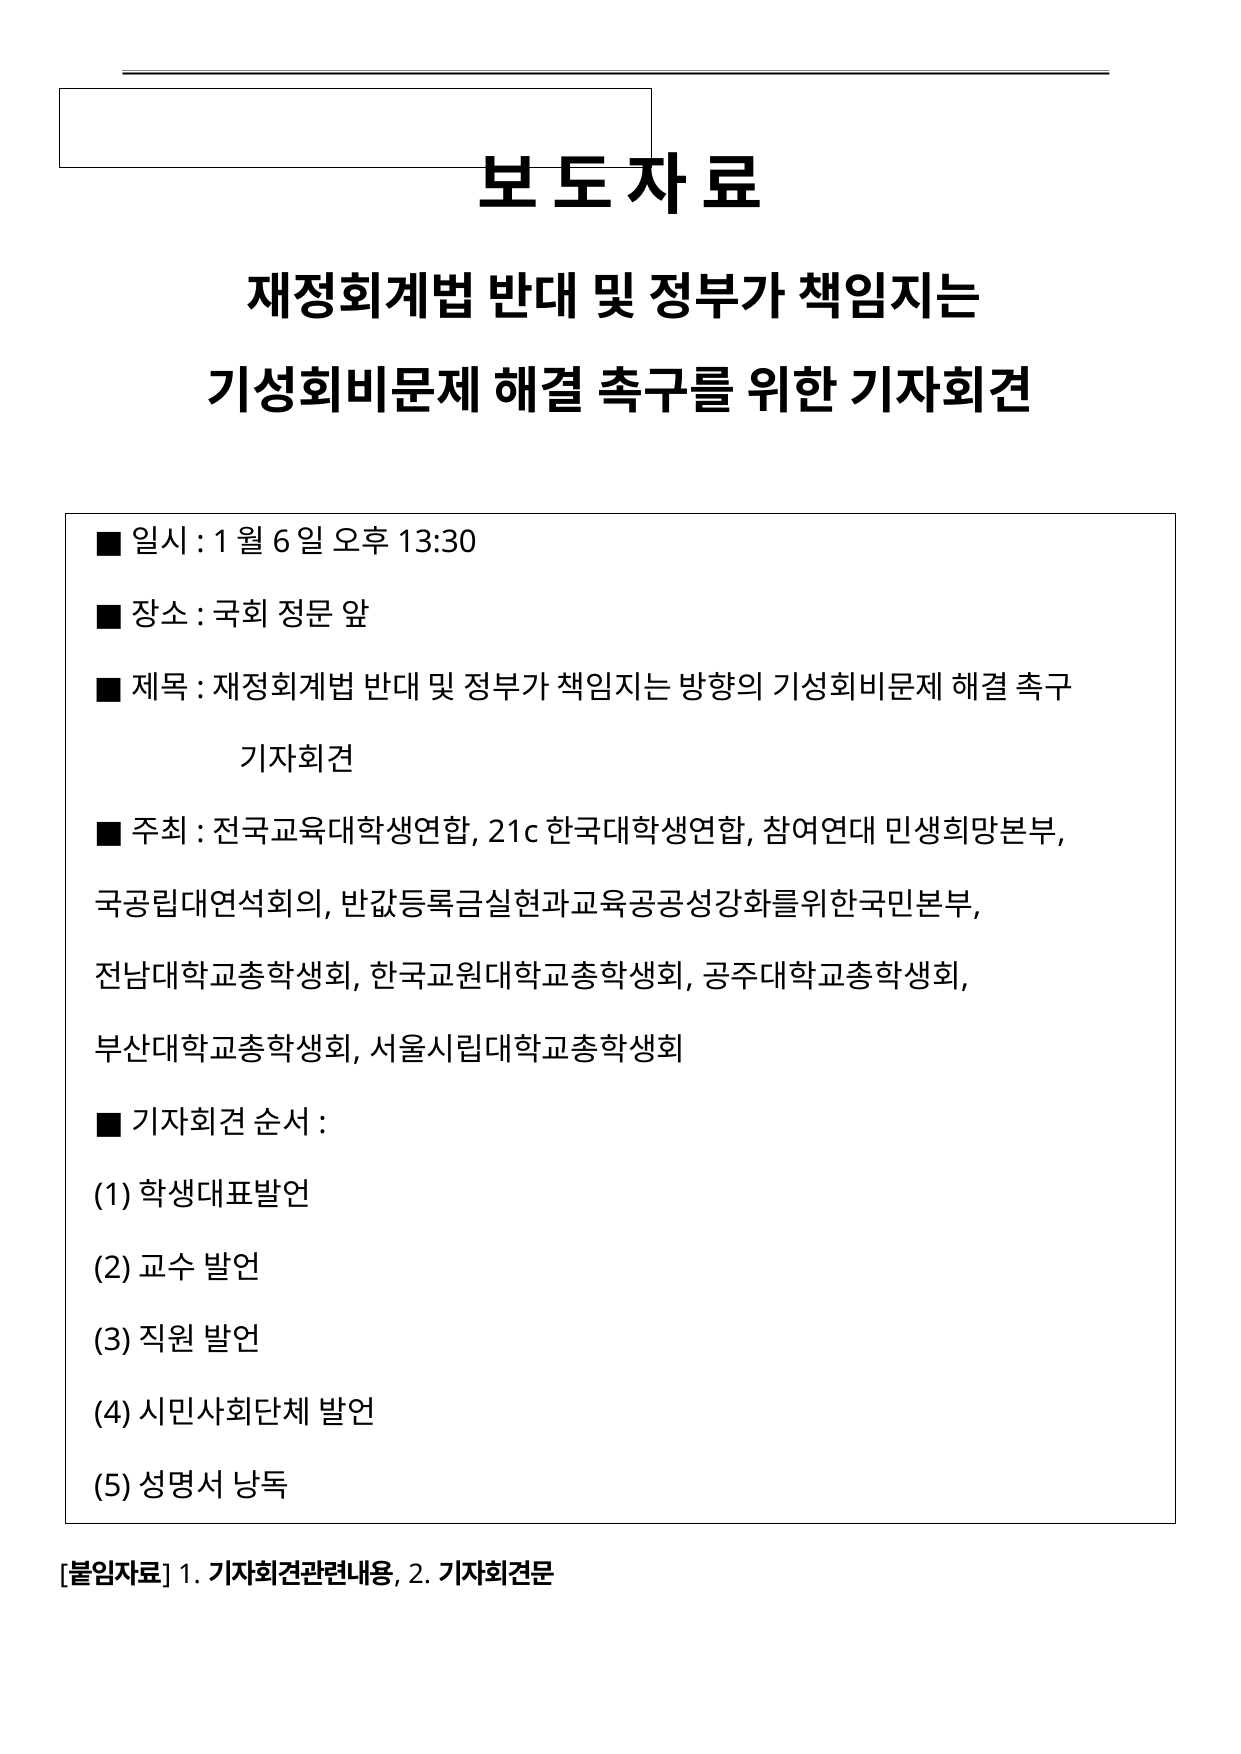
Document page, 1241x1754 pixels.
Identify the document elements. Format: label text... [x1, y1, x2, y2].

text 재정회계법 반대 및 정부가 책임지는 [59, 257, 1181, 329]
text 보도자료 [59, 131, 1181, 228]
table_header ■ 일시 : 1월 6일 오후 13:30 ■ 장소 : 국회 정문 앞 ■ 제목 : 재정회계법 반대 및 정부가 책임지는 방향의 기성회비문제 해결 촉구 기자회견 ■ 주최 : 전국교육대학생연합, 21c한국대학생연합, 참여연대 민생희망본부, 국공립대연석회의, 반값등록금실현과교육공공성강화를위한국민본부, 전남대학교총학생회, 한국교원대학교총학생회, 공주대학교총학생회, 부산대학교총학생회, 서울시립대학교총학생회 ■ 기자회견 순서 : (1) 학생대표발언 (2) 교수 발언 (3) 직원 발언 (4) 시민사회단체 발언 (5) 성명서 낭독 [66, 514, 1175, 1522]
text [붙임자료] 1. 기자회견관련내용, 2. 기자회견문 [59, 507, 1181, 1592]
text 기성회비문제 해결 촉구를 위한 기자회견 [59, 351, 1181, 423]
picture [122, 70, 1110, 77]
